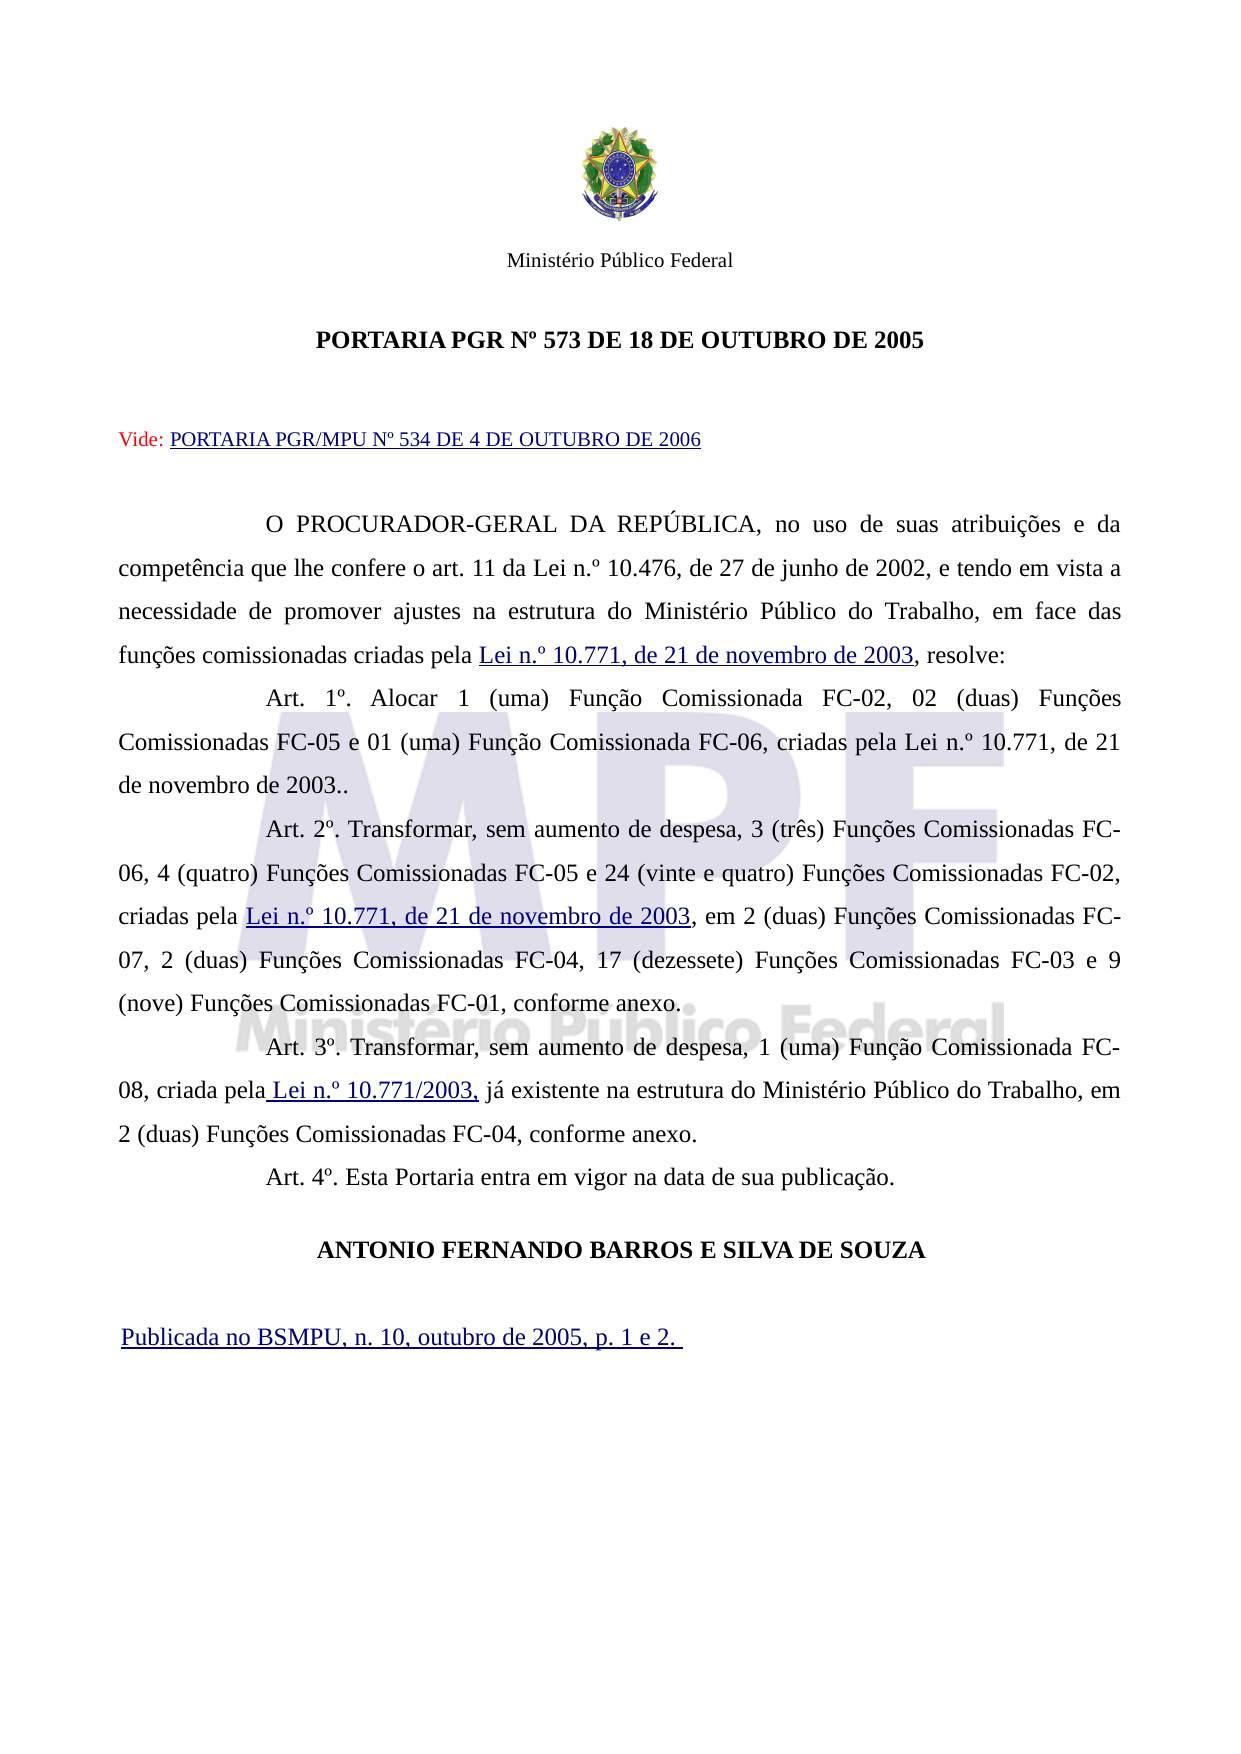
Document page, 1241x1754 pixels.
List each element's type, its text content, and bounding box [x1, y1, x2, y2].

text Art. 4º. Esta Portaria entra em vigor na data de sua publicação. [118, 1162, 1122, 1191]
text Art. 3º. Transformar, sem aumento de despesa, 1 (uma) Função Comissionada FC-08, criada pela Lei n.º 10.771/2003, já existente na estrutura do Ministério Público do Trabalho, em 2 (duas) Funções Comissionadas FC-04, conforme anexo. [118, 1032, 1122, 1148]
text Publicada no BSMPU, n. 10, outubro de 2005, p. 1 e 2. [121, 1322, 1122, 1351]
text ANTONIO FERNANDO BARROS E SILVA DE SOUZA [121, 1235, 1122, 1264]
picture [236, 1017, 1004, 1032]
text Vide: PORTARIA PGR/MPU Nº 534 DE 4 DE OUTUBRO DE 2006 [118, 427, 1122, 451]
text PORTARIA PGR Nº 573 DE 18 DE OUTUBRO DE 2005 [118, 325, 1122, 354]
text Art. 2º. Transformar, sem aumento de despesa, 3 (três) Funções Comissionadas FC-06, 4 (quatro) Funções Comissionadas FC-05 e 24 (vinte e quatro) Funções Comissionadas FC-02, criadas pela Lei n.º 10.771, de 21 de novembro de 2003, em 2 (duas) Funções Comissionadas FC-07, 2 (duas) Funções Comissionadas FC-04, 17 (dezessete) Funções Comissionadas FC-03 e 9 (nove) Funções Comissionadas FC-01, conforme anexo. [118, 814, 1122, 1017]
picture [236, 799, 1004, 814]
text Art. 1º. Alocar 1 (uma) Função Comissionada FC-02, 02 (duas) Funções Comissionadas FC-05 e 01 (uma) Função Comissionada FC-06, criadas pela Lei n.º 10.771, de 21 de novembro de 2003.. [118, 683, 1122, 799]
text O PROCURADOR-GERAL DA REPÚBLICA, no uso de suas atribuições e da competência que lhe confere o art. 11 da Lei n.º 10.476, de 27 de junho de 2002, e tendo em vista a necessidade de promover ajustes na estrutura do Ministério Público do Trabalho, em face das funções comissionadas criadas pela Lei n.º 10.771, de 21 de novembro de 2003, resolve: [118, 509, 1122, 669]
